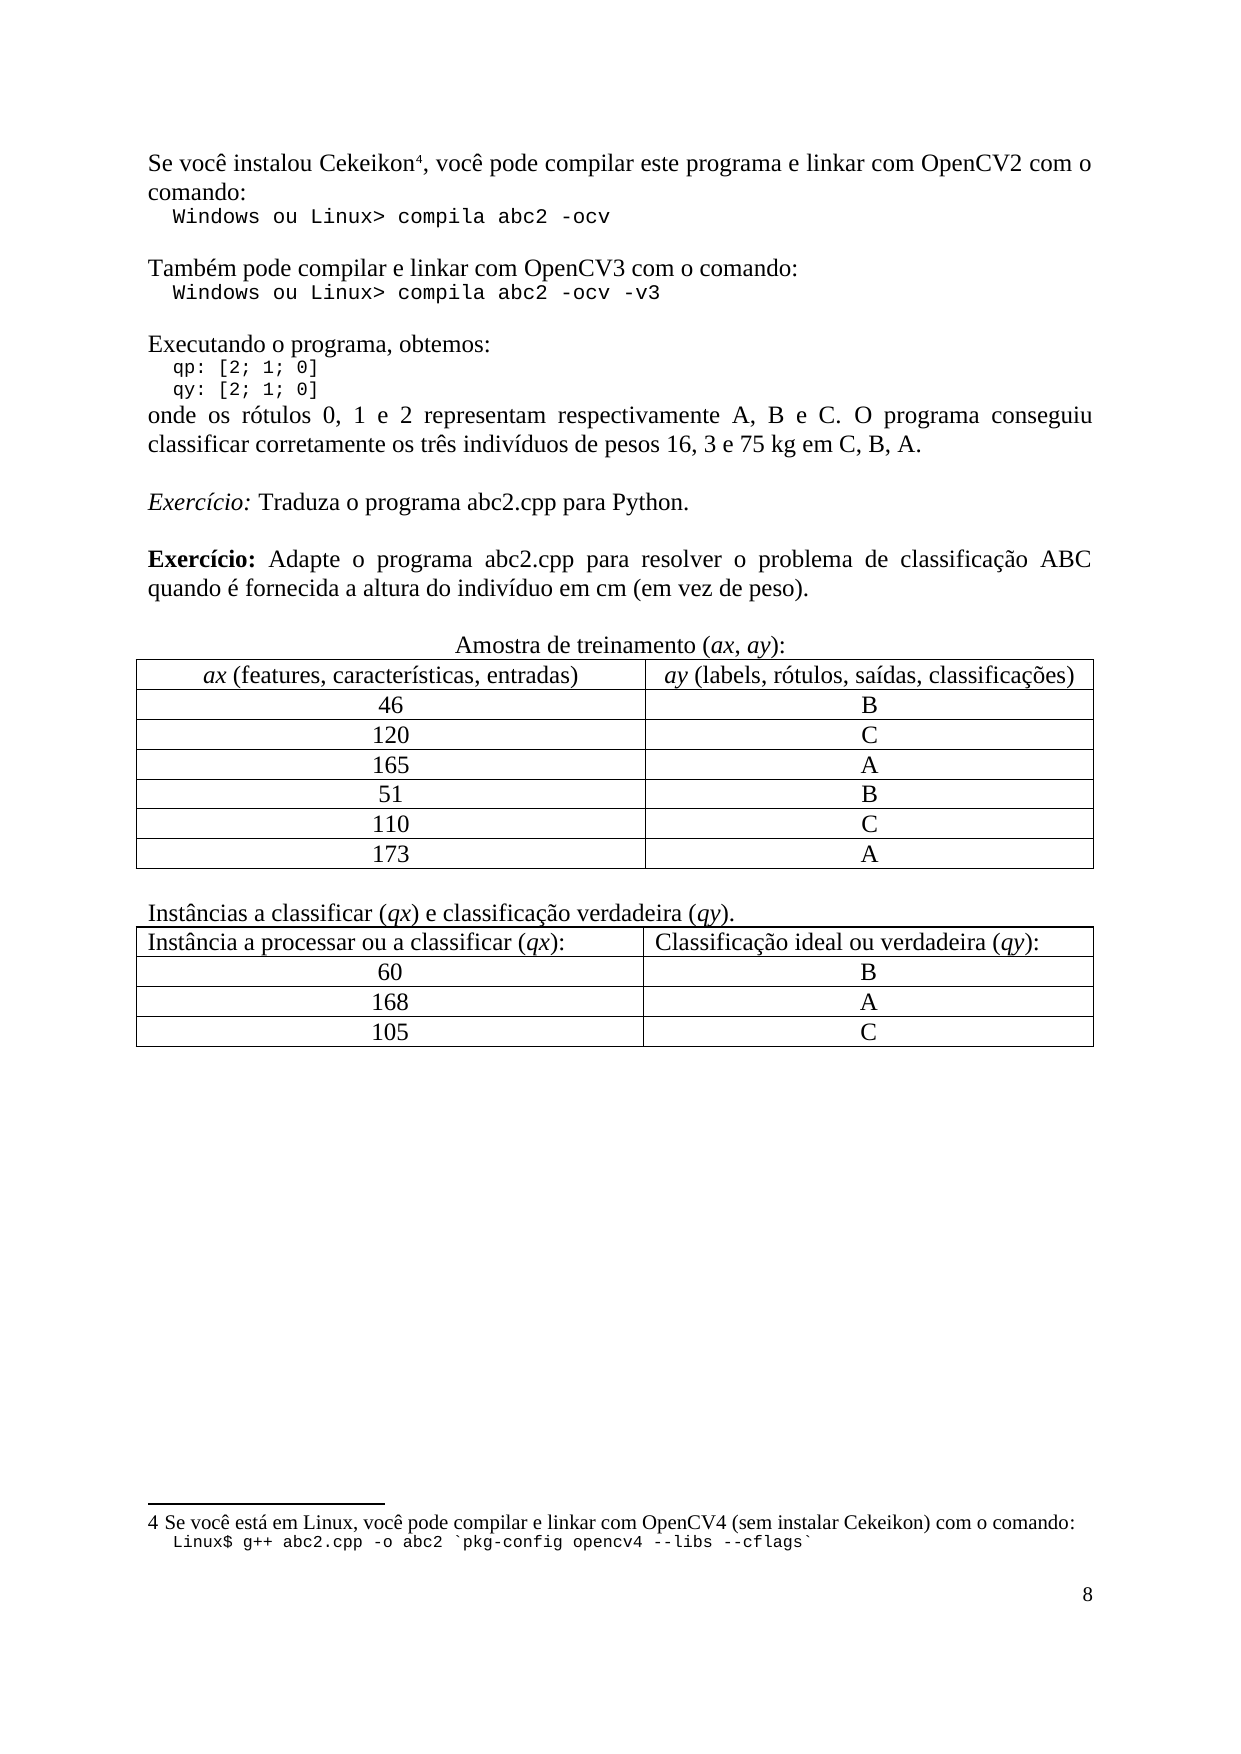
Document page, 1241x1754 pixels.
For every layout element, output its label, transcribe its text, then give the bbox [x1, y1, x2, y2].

table_cell C [646, 809, 1093, 838]
table_cell B [646, 690, 1093, 719]
text Se você instalou Cekeikon, você pode compilar este programa e linkar com OpenCV2 com o comando: [148, 148, 1092, 206]
text qy: [2; 1; 0] [148, 379, 1092, 401]
text Windows ou Linux> compila abc2 -ocv -v3 [148, 282, 1092, 306]
table_cell 51 [137, 780, 645, 808]
text Exercício: Traduza o programa abc2.cpp para Python. [148, 487, 1092, 516]
text Se você está em Linux, você pode compilar e linkar com OpenCV4 (sem instalar Cekeikon) com o comando: [148, 1510, 1092, 1534]
table_header Instância a processar ou a classificar (qx): [137, 928, 643, 956]
text Exercício: Adapte o programa abc2.cpp para resolver o problema de classificação ABC quando é fornecida a altura do indivíduo em cm (em vez de peso). [148, 544, 1092, 602]
table_cell 173 [137, 839, 645, 868]
table_cell B [646, 780, 1093, 808]
text Também pode compilar e linkar com OpenCV3 com o comando: [148, 253, 1092, 282]
table_cell A [644, 987, 1093, 1016]
text Instâncias a classificar (qx) e classificação verdadeira (qy). [148, 898, 1092, 926]
text Amostra de treinamento (ax, ay): [148, 631, 1092, 659]
table_cell 110 [137, 809, 645, 838]
text Windows ou Linux> compila abc2 -ocv [148, 206, 1092, 230]
table_cell A [646, 750, 1093, 778]
table_cell 105 [137, 1017, 643, 1046]
text onde os rótulos 0, 1 e 2 representam respectivamente A, B e C. O programa conseguiu classificar corretamente os três indivíduos de pesos 16, 3 e 75 kg em C, B, A. [148, 401, 1092, 458]
table_cell C [644, 1017, 1093, 1046]
text Linux$ g++ abc2.cpp -o abc2 `pkg-config opencv4 --libs --cflags` [148, 1534, 1092, 1553]
table_cell 168 [137, 987, 643, 1016]
text Executando o programa, obtemos: [148, 329, 1092, 358]
table_header ay (labels, rótulos, saídas, classificações) [646, 660, 1093, 689]
table_cell 165 [137, 750, 645, 778]
table_cell B [644, 957, 1093, 986]
table_cell C [646, 720, 1093, 749]
table_header Classificação ideal ou verdadeira (qy): [644, 928, 1093, 956]
table_cell 120 [137, 720, 645, 749]
table_cell 60 [137, 957, 643, 986]
table_cell A [646, 839, 1093, 868]
text qp: [2; 1; 0] [148, 358, 1092, 379]
table_header ax (features, características, entradas) [137, 660, 645, 689]
table_cell 46 [137, 690, 645, 719]
